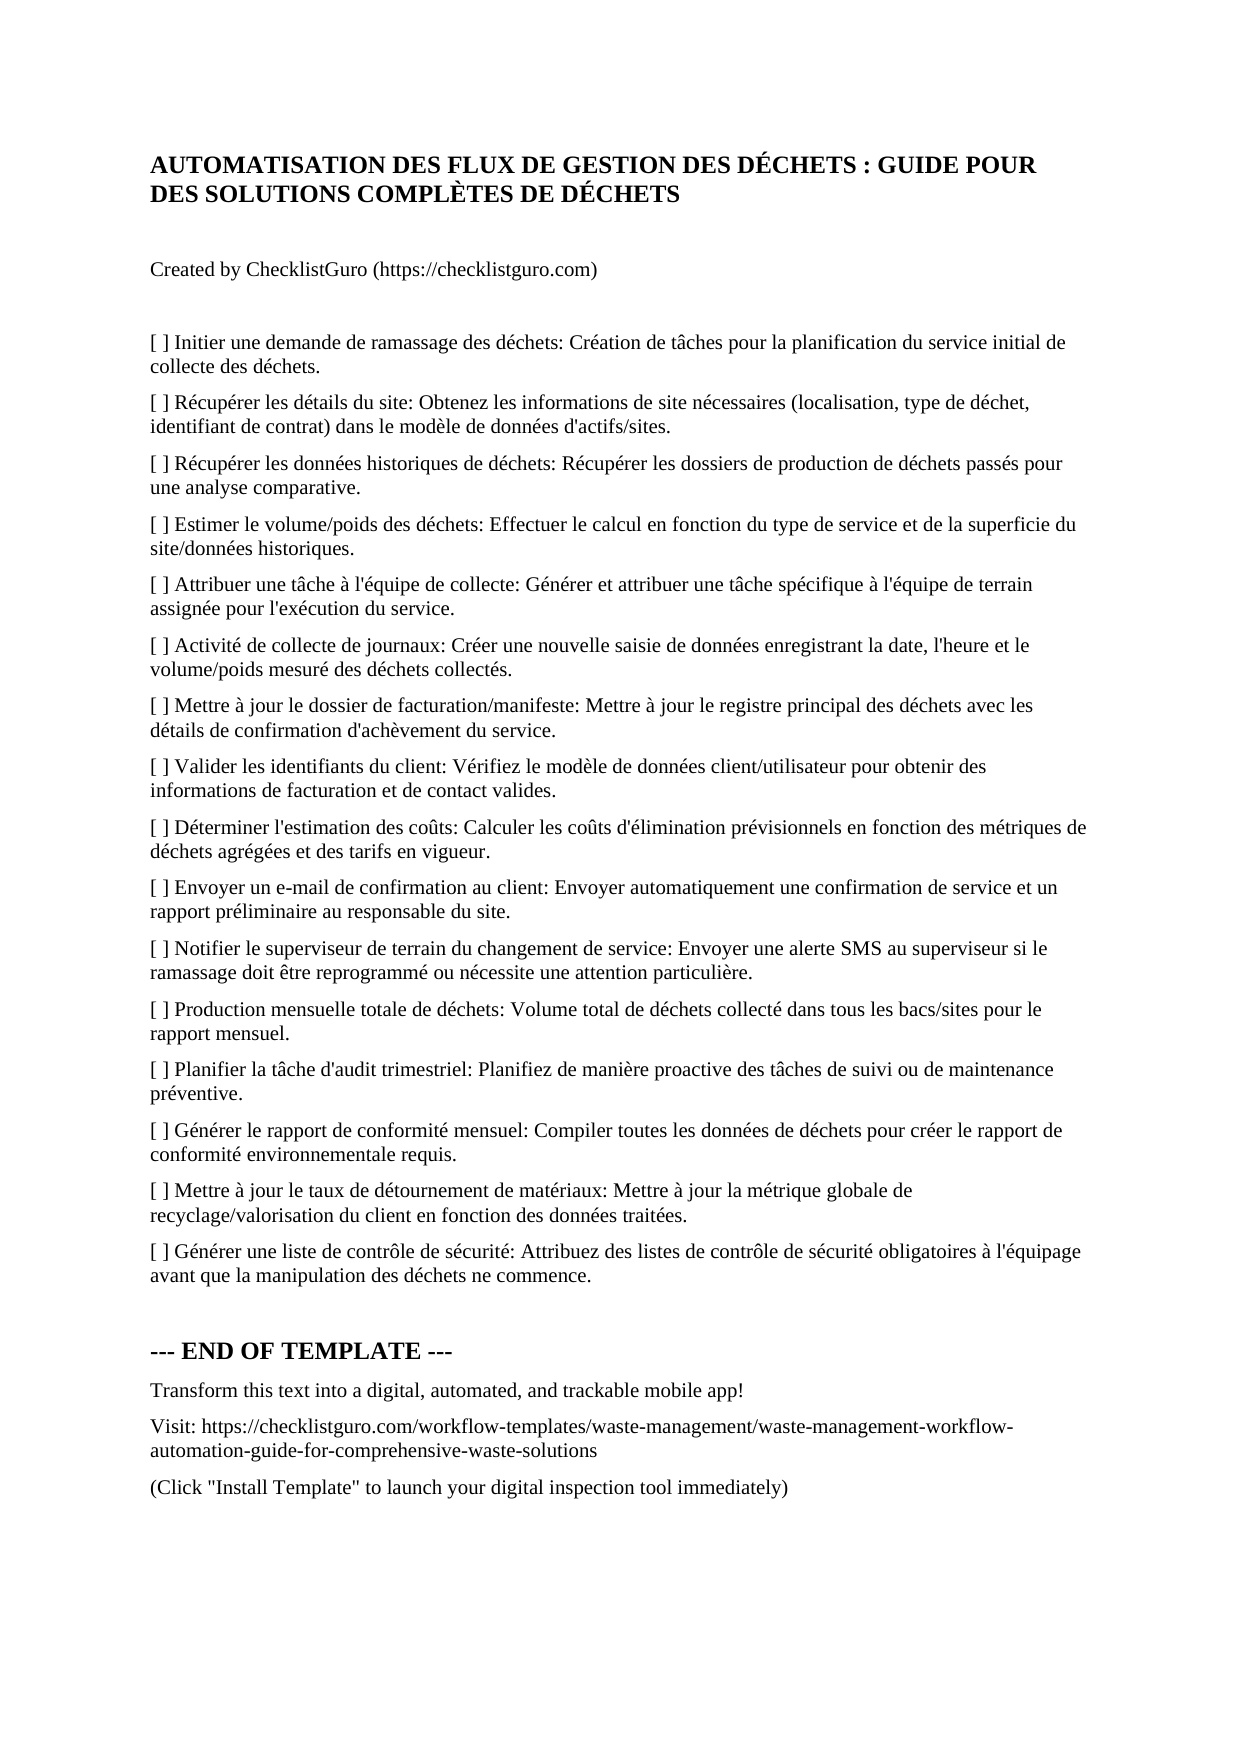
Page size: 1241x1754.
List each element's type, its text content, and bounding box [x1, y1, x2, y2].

text [ ] Récupérer les détails du site: Obtenez les informations de site nécessaires (localisation, type de déchet, identifiant de contrat) dans le modèle de données d'actifs/sites. [150, 390, 1090, 438]
text [ ] Générer le rapport de conformité mensuel: Compiler toutes les données de déchets pour créer le rapport de conformité environnementale requis. [150, 1118, 1090, 1166]
text [ ] Récupérer les données historiques de déchets: Récupérer les dossiers de production de déchets passés pour une analyse comparative. [150, 451, 1090, 499]
text [ ] Initier une demande de ramassage des déchets: Création de tâches pour la planification du service initial de collecte des déchets. [150, 330, 1090, 378]
text [ ] Envoyer un e-mail de confirmation au client: Envoyer automatiquement une confirmation de service et un rapport préliminaire au responsable du site. [150, 875, 1090, 923]
text [ ] Déterminer l'estimation des coûts: Calculer les coûts d'élimination prévisionnels en fonction des métriques de déchets agrégées et des tarifs en vigueur. [150, 815, 1090, 863]
text --- END OF TEMPLATE --- [150, 1336, 1090, 1365]
text [ ] Valider les identifiants du client: Vérifiez le modèle de données client/utilisateur pour obtenir des informations de facturation et de contact valides. [150, 754, 1090, 802]
text Created by ChecklistGuro (https://checklistguro.com) [150, 257, 1090, 281]
text [ ] Attribuer une tâche à l'équipe de collecte: Générer et attribuer une tâche spécifique à l'équipe de terrain assignée pour l'exécution du service. [150, 572, 1090, 620]
text [ ] Générer une liste de contrôle de sécurité: Attribuez des listes de contrôle de sécurité obligatoires à l'équipage avant que la manipulation des déchets ne commence. [150, 1239, 1090, 1287]
text [ ] Activité de collecte de journaux: Créer une nouvelle saisie de données enregistrant la date, l'heure et le volume/poids mesuré des déchets collectés. [150, 633, 1090, 681]
text [ ] Notifier le superviseur de terrain du changement de service: Envoyer une alerte SMS au superviseur si le ramassage doit être reprogrammé ou nécessite une attention particulière. [150, 936, 1090, 984]
text AUTOMATISATION DES FLUX DE GESTION DES DÉCHETS : GUIDE POUR DES SOLUTIONS COMPLÈTES DE DÉCHETS [150, 150, 1090, 207]
text [ ] Mettre à jour le dossier de facturation/manifeste: Mettre à jour le registre principal des déchets avec les détails de confirmation d'achèvement du service. [150, 693, 1090, 742]
text (Click "Install Template" to launch your digital inspection tool immediately) [150, 1475, 1090, 1499]
text Visit: https://checklistguro.com/workflow-templates/waste-management/waste-management-workflow-automation-guide-for-comprehensive-waste-solutions [150, 1414, 1090, 1462]
text [ ] Production mensuelle totale de déchets: Volume total de déchets collecté dans tous les bacs/sites pour le rapport mensuel. [150, 997, 1090, 1045]
text [ ] Mettre à jour le taux de détournement de matériaux: Mettre à jour la métrique globale de recyclage/valorisation du client en fonction des données traitées. [150, 1178, 1090, 1227]
text [ ] Planifier la tâche d'audit trimestriel: Planifiez de manière proactive des tâches de suivi ou de maintenance préventive. [150, 1057, 1090, 1105]
text Transform this text into a digital, automated, and trackable mobile app! [150, 1377, 1090, 1402]
text [ ] Estimer le volume/poids des déchets: Effectuer le calcul en fonction du type de service et de la superficie du site/données historiques. [150, 512, 1090, 560]
